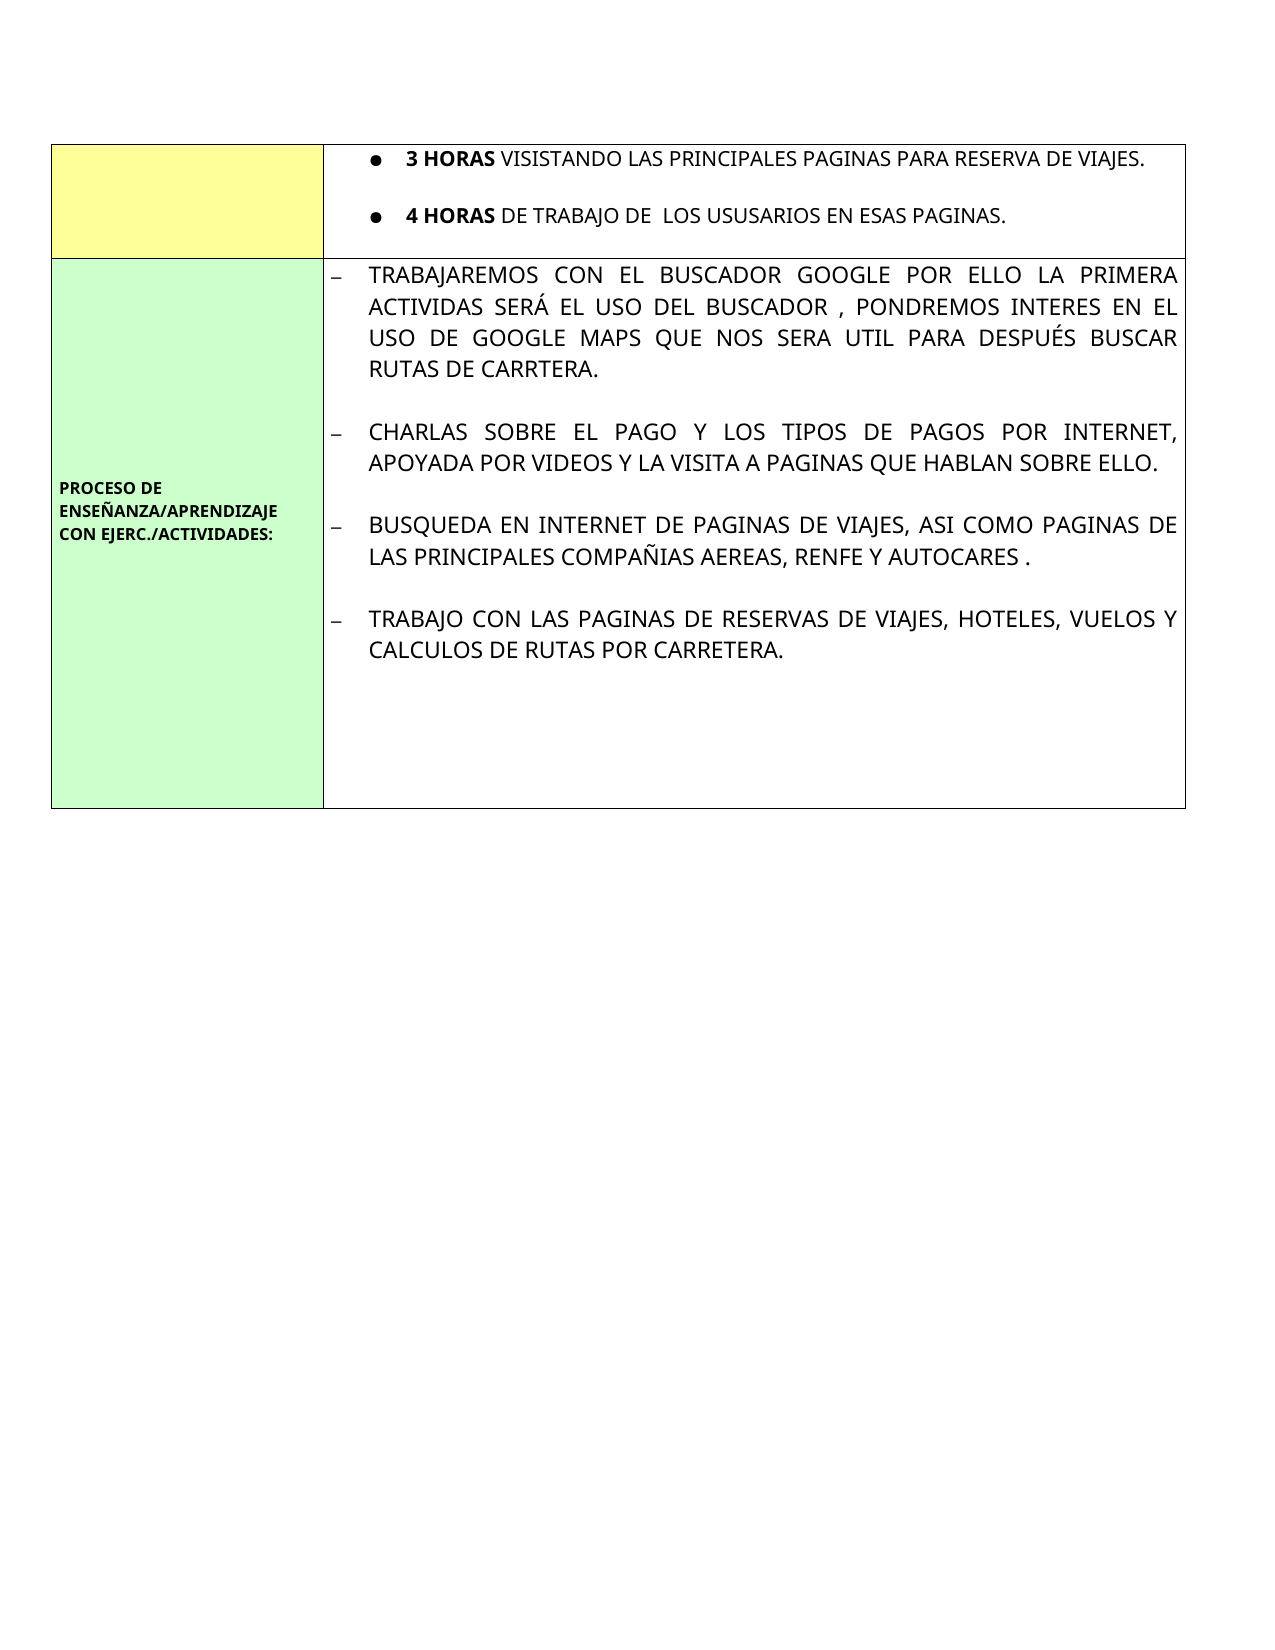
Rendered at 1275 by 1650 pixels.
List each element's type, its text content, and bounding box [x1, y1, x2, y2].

table_cell [52, 145, 323, 258]
table_cell PROCESO DE ENSEÑANZA/APRENDIZAJE CON EJERC./ACTIVIDADES: [52, 259, 323, 808]
table_cell 1 HORA DE USO BASICO DE LOS BUSCADORES DE INTERNET EN NUESTRO CASO GOOGLE. CHARLAS SOBRE LAS FORMAS DE PAGO Y LA SEGURIDAD DE INTERNET A LA HORA DE REALIZAR COMPRAS Y VISIONADO DE VIDEOS Y PAGINAS LO QUE CONLLEVARA 2 HORAS. 3 HORAS VISISTANDO LAS PRINCIPALES PAGINAS PARA RESERVA DE VIAJES. 4 HORAS DE TRABAJO DE LOS USUSARIOS EN ESAS PAGINAS. [324, 145, 1185, 258]
table_cell TRABAJAREMOS CON EL BUSCADOR GOOGLE POR ELLO LA PRIMERA ACTIVIDAS SERÁ EL USO DEL BUSCADOR , PONDREMOS INTERES EN EL USO DE GOOGLE MAPS QUE NOS SERA UTIL PARA DESPUÉS BUSCAR RUTAS DE CARRTERA. CHARLAS SOBRE EL PAGO Y LOS TIPOS DE PAGOS POR INTERNET, APOYADA POR VIDEOS Y LA VISITA A PAGINAS QUE HABLAN SOBRE ELLO. BUSQUEDA EN INTERNET DE PAGINAS DE VIAJES, ASI COMO PAGINAS DE LAS PRINCIPALES COMPAÑIAS AEREAS, RENFE Y AUTOCARES . TRABAJO CON LAS PAGINAS DE RESERVAS DE VIAJES, HOTELES, VUELOS Y CALCULOS DE RUTAS POR CARRETERA. [324, 259, 1185, 808]
